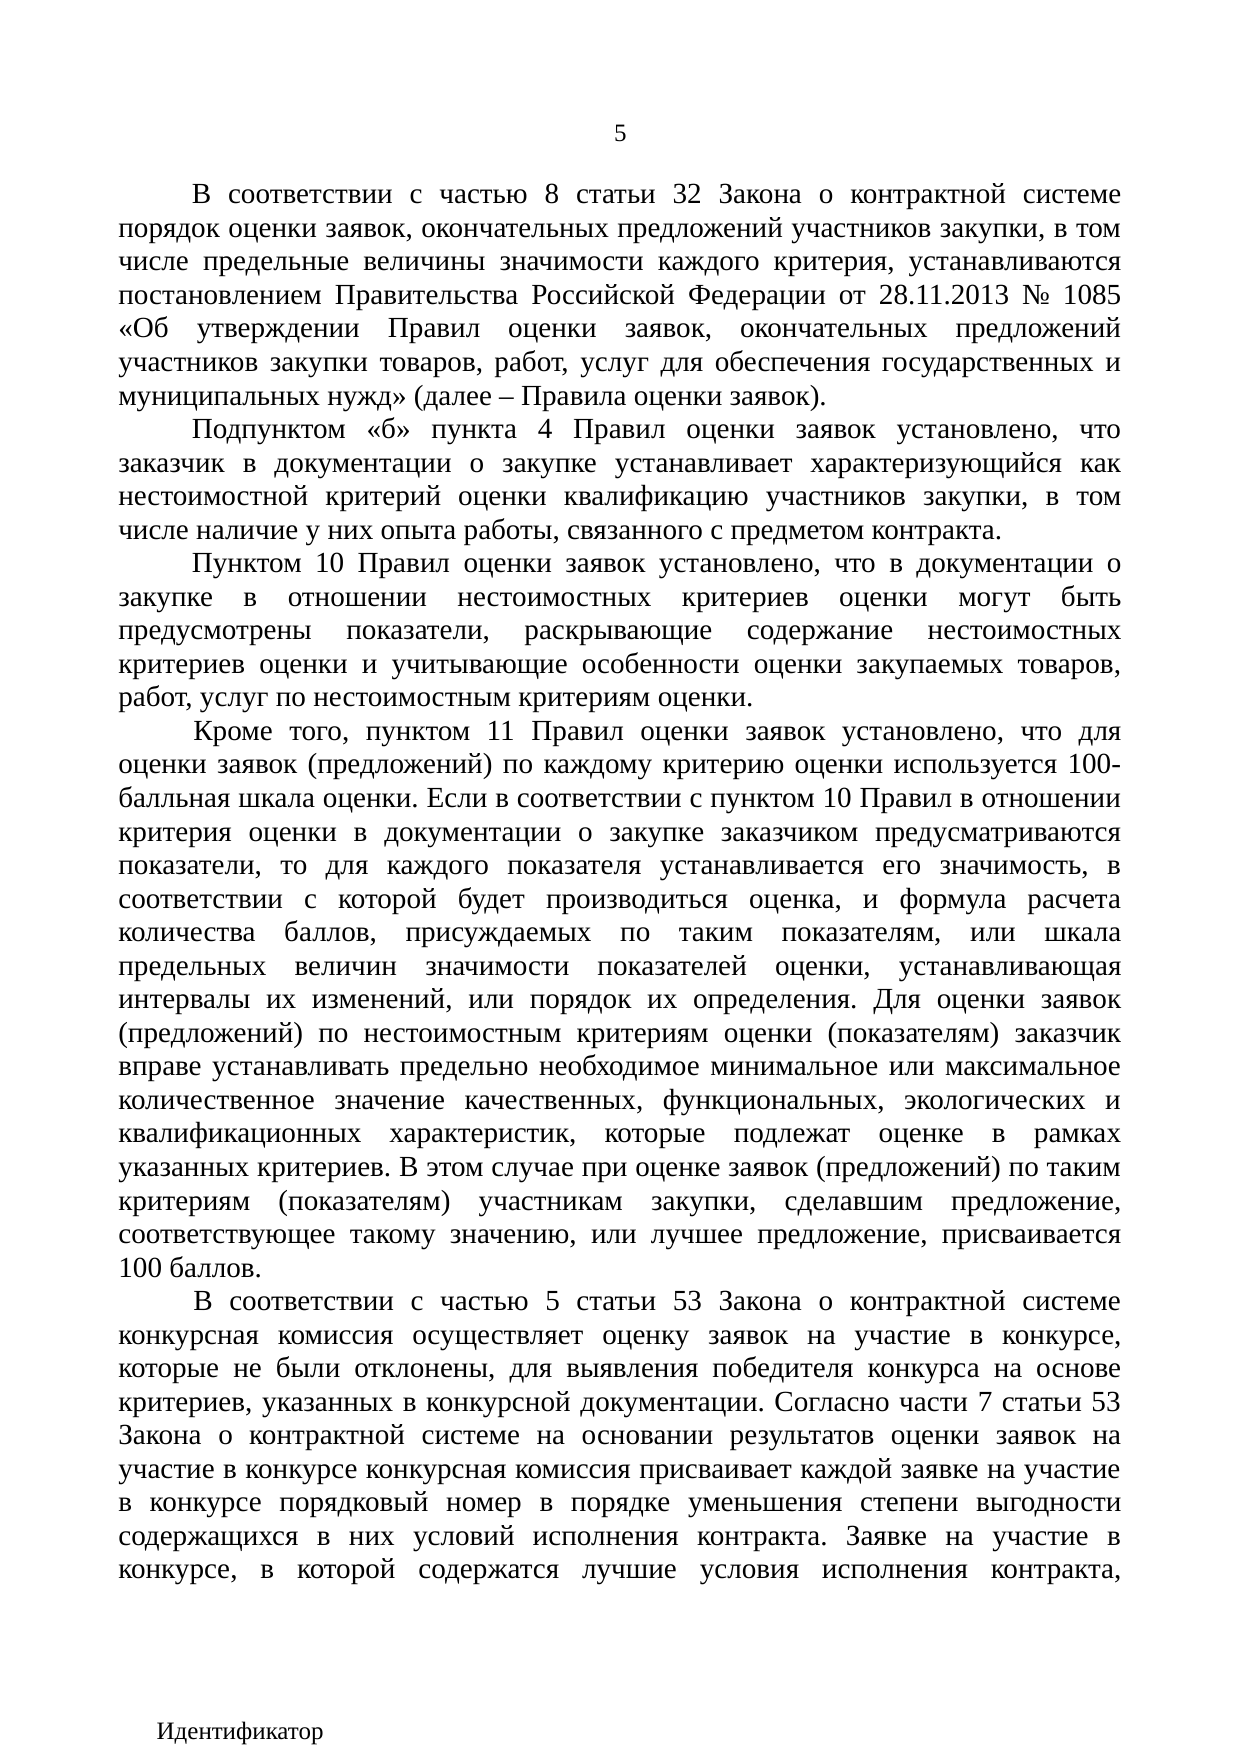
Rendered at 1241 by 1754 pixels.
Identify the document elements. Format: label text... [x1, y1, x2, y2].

text Кроме того, пунктом 11 Правил оценки заявок установлено, что для оценки заявок (предложений) по каждому критерию оценки используется 100-балльная шкала оценки. Если в соответствии с пунктом 10 Правил в отношении критерия оценки в документации о закупке заказчиком предусматриваются показатели, то для каждого показателя устанавливается его значимость, в соответствии с которой будет производиться оценка, и формула расчета количества баллов, присуждаемых по таким показателям, или шкала предельных величин значимости показателей оценки, устанавливающая интервалы их изменений, или порядок их определения. Для оценки заявок (предложений) по нестоимостным критериям оценки (показателям) заказчик вправе устанавливать предельно необходимое минимальное или максимальное количественное значение качественных, функциональных, экологических и квалификационных характеристик, которые подлежат оценке в рамках указанных критериев. В этом случае при оценке заявок (предложений) по таким критериям (показателям) участникам закупки, сделавшим предложение, соответствующее такому значению, или лучшее предложение, присваивается 100 баллов. [118, 713, 1122, 1283]
text Пунктом 10 Правил оценки заявок установлено, что в документации о закупке в отношении нестоимостных критериев оценки могут быть предусмотрены показатели, раскрывающие содержание нестоимостных критериев оценки и учитывающие особенности оценки закупаемых товаров, работ, услуг по нестоимостным критериям оценки. [118, 545, 1122, 713]
text В соответствии с частью 5 статьи 53 Закона о контрактной системе конкурсная комиссия осуществляет оценку заявок на участие в конкурсе, которые не были отклонены, для выявления победителя конкурса на основе критериев, указанных в конкурсной документации. Согласно части 7 статьи 53 Закона о контрактной системе на основании результатов оценки заявок на участие в конкурсе конкурсная комиссия присваивает каждой заявке на участие в конкурсе порядковый номер в порядке уменьшения степени выгодности содержащихся в них условий исполнения контракта. Заявке на участие в конкурсе, в которой содержатся лучшие условия исполнения контракта, [118, 1283, 1122, 1585]
text В соответствии с частью 8 статьи 32 Закона о контрактной системе порядок оценки заявок, окончательных предложений участников закупки, в том числе предельные величины значимости каждого критерия, устанавливаются постановлением Правительства Российской Федерации от 28.11.2013 № 1085 «Об утверждении Правил оценки заявок, окончательных предложений участников закупки товаров, работ, услуг для обеспечения государственных и муниципальных нужд» (далее – Правила оценки заявок). [118, 176, 1122, 411]
text Подпунктом «б» пункта 4 Правил оценки заявок установлено, что заказчик в документации о закупке устанавливает характеризующийся как нестоимостной критерий оценки квалификацию участников закупки, в том числе наличие у них опыта работы, связанного с предметом контракта. [118, 411, 1122, 545]
